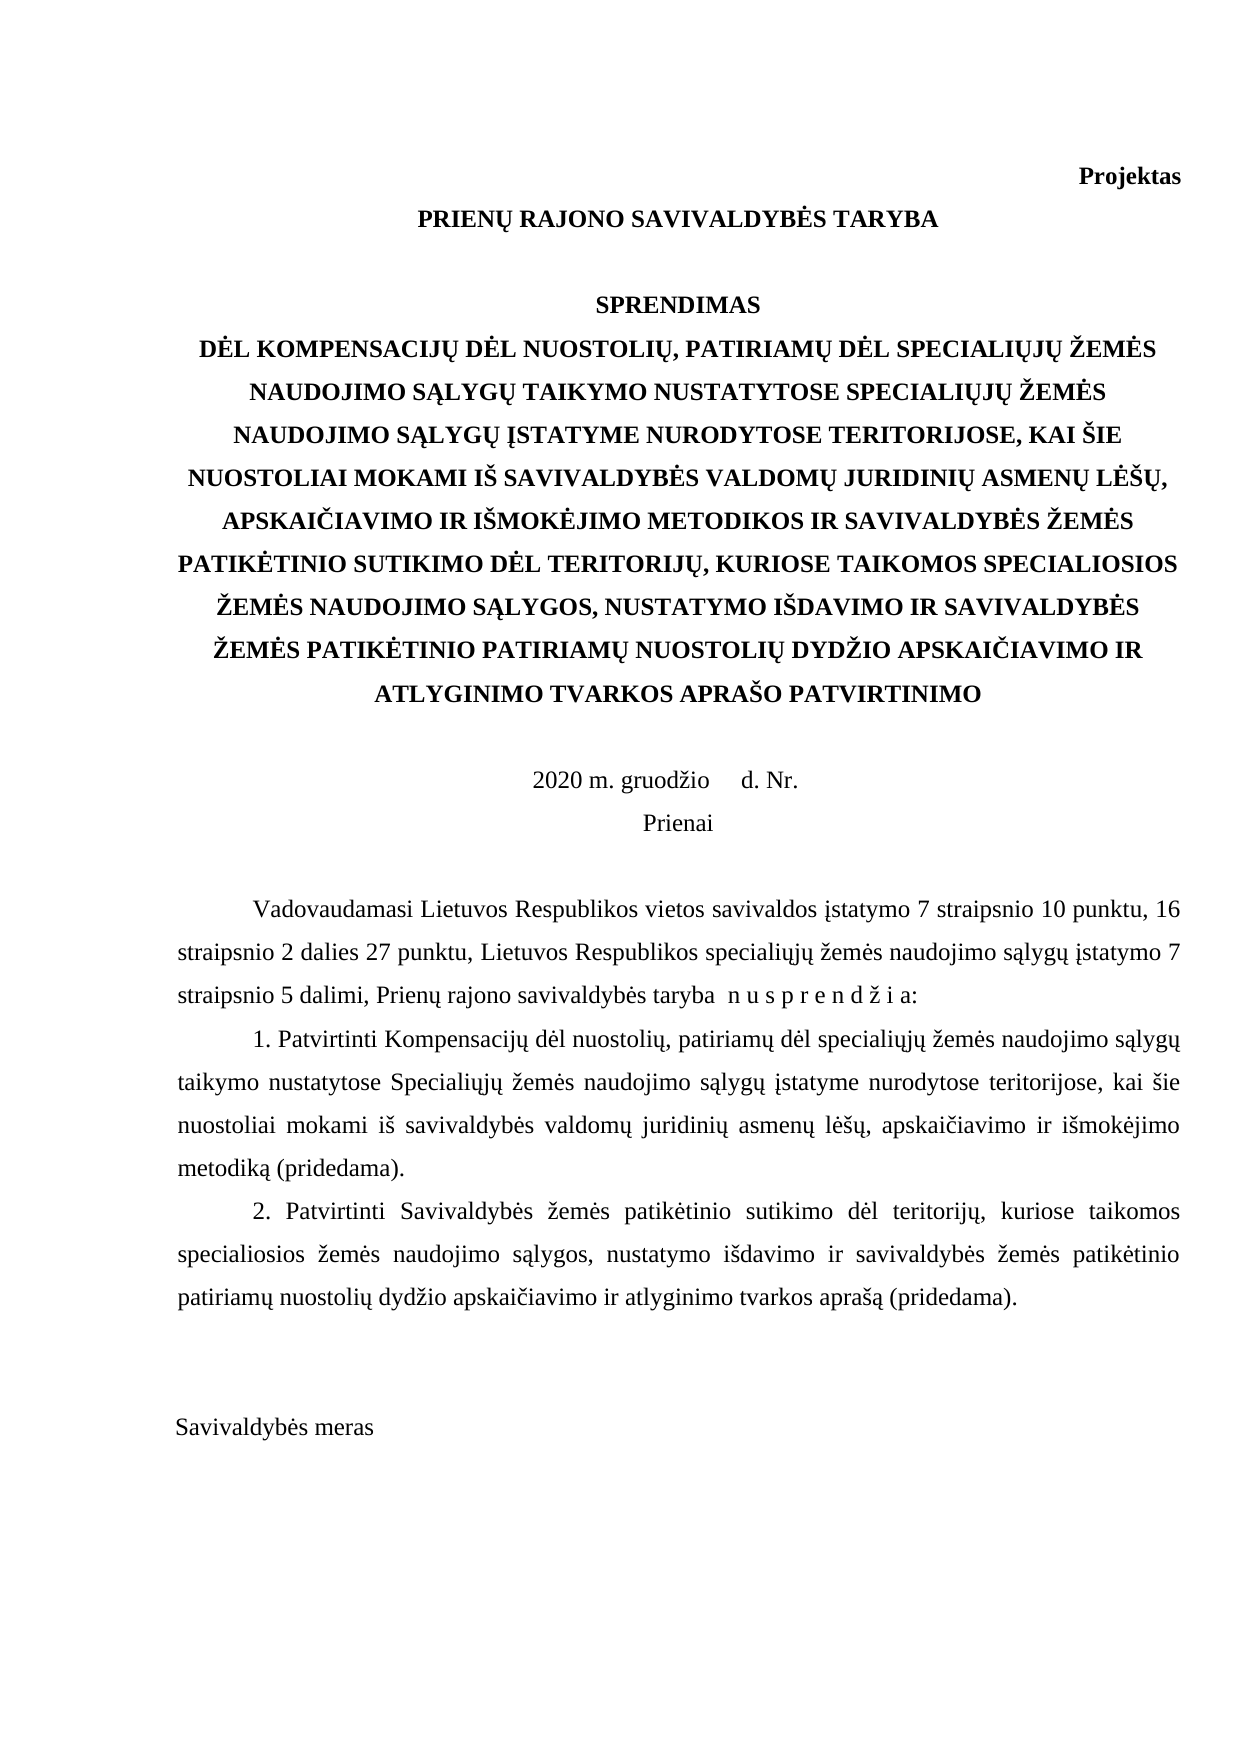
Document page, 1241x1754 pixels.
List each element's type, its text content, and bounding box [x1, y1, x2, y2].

text SPRENDIMAS [175, 291, 1181, 319]
text dėl Kompensacijų dėl nuostolių, patiriamų dėl specialiųjų žemės naudojimo sąlygų taikymo nustatytose specialiųjų žemės naudojimo sąlygų įstatyme nurodytose teritorijose, kai šie nuostoliai mokami iš savivaldybės valdomų juridinių asmenų lėšų, apskaičiavimo ir išmokėjimo metodikos ir Savivaldybės žemės patikėtinio sutikimo dėl teritorijų, kuriose taikomos specialiosios žemės naudojimo sąlygos, nustatymo išdavimo ir savivaldybės žemės patikėtinio patiriamų nuostolių dydžio apskaičiavimo ir atlyginimo tvarkOS Aprašo patvirtinimo [175, 334, 1181, 707]
text 1. Patvirtinti Kompensacijų dėl nuostolių, patiriamų dėl specialiųjų žemės naudojimo sąlygų taikymo nustatytose Specialiųjų žemės naudojimo sąlygų įstatyme nurodytose teritorijose, kai šie nuostoliai mokami iš savivaldybės valdomų juridinių asmenų lėšų, apskaičiavimo ir išmokėjimo metodiką (pridedama). [177, 1024, 1181, 1182]
text Prienai [175, 808, 1181, 837]
text 2. Patvirtinti Savivaldybės žemės patikėtinio sutikimo dėl teritorijų, kuriose taikomos specialiosios žemės naudojimo sąlygos, nustatymo išdavimo ir savivaldybės žemės patikėtinio patiriamų nuostolių dydžio apskaičiavimo ir atlyginimo tvarkos aprašą (pridedama). [177, 1196, 1181, 1311]
text Vadovaudamasi Lietuvos Respublikos vietos savivaldos įstatymo 7 straipsnio 10 punktu, 16 straipsnio 2 dalies 27 punktu, Lietuvos Respublikos specialiųjų žemės naudojimo sąlygų įstatymo 7 straipsnio 5 dalimi, Prienų rajono savivaldybės taryba n u s p r e n d ž i a: [177, 894, 1181, 1009]
text 2020 m. gruodžio d. Nr. [175, 765, 1181, 794]
text PRIENŲ RAJONO savivaldybės TARYBA [175, 204, 1181, 233]
text Savivaldybės meras [175, 1412, 1181, 1441]
text Projektas [177, 161, 1181, 190]
